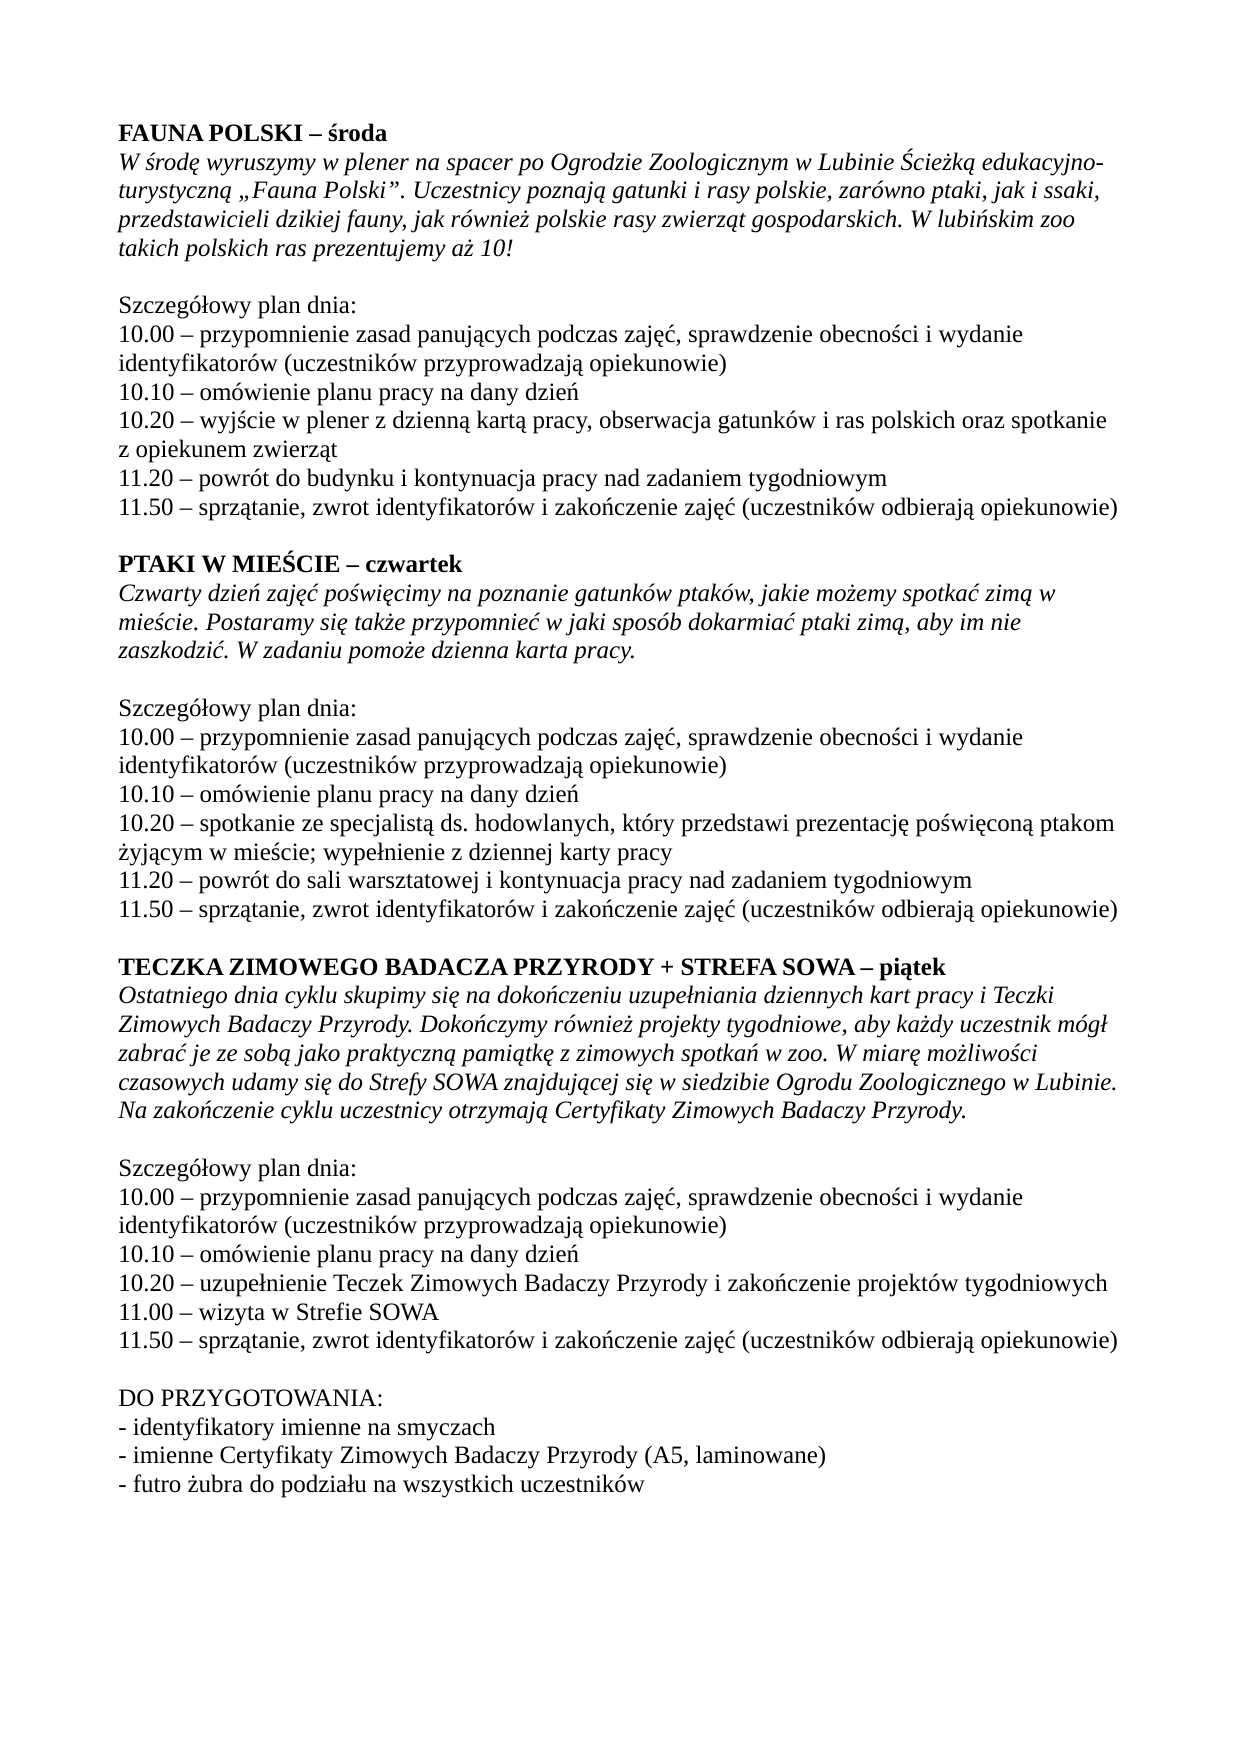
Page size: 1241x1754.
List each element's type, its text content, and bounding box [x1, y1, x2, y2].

text 10.00 – przypomnienie zasad panujących podczas zajęć, sprawdzenie obecności i wydanie identyfikatorów (uczestników przyprowadzają opiekunowie) [118, 1182, 1122, 1239]
text Czwarty dzień zajęć poświęcimy na poznanie gatunków ptaków, jakie możemy spotkać zimą w mieście. Postaramy się także przypomnieć w jaki sposób dokarmiać ptaki zimą, aby im nie zaszkodzić. W zadaniu pomoże dzienna karta pracy. [118, 578, 1122, 664]
text Szczegółowy plan dnia: [118, 693, 1122, 722]
text 11.50 – sprzątanie, zwrot identyfikatorów i zakończenie zajęć (uczestników odbierają opiekunowie) [118, 1326, 1122, 1354]
text TECZKA ZIMOWEGO BADACZA PRZYRODY + STREFA SOWA – piątek [118, 952, 1122, 981]
text - identyfikatory imienne na smyczach [118, 1412, 1122, 1441]
text PTAKI W MIEŚCIE – czwartek [118, 549, 1122, 578]
text FAUNA POLSKI – środa [118, 118, 1122, 147]
text 11.00 – wizyta w Strefie SOWA [118, 1297, 1122, 1326]
text - futro żubra do podziału na wszystkich uczestników [118, 1469, 1122, 1498]
text W środę wyruszymy w plener na spacer po Ogrodzie Zoologicznym w Lubinie Ścieżką edukacyjno-turystyczną „Fauna Polski”. Uczestnicy poznają gatunki i rasy polskie, zarówno ptaki, jak i ssaki, przedstawicieli dzikiej fauny, jak również polskie rasy zwierząt gospodarskich. W lubińskim zoo takich polskich ras prezentujemy aż 10! [118, 147, 1122, 262]
text DO PRZYGOTOWANIA: [118, 1383, 1122, 1412]
text 11.20 – powrót do sali warsztatowej i kontynuacja pracy nad zadaniem tygodniowym [118, 866, 1122, 894]
text 11.20 – powrót do budynku i kontynuacja pracy nad zadaniem tygodniowym [118, 463, 1122, 492]
text 10.10 – omówienie planu pracy na dany dzień [118, 1239, 1122, 1268]
text 10.00 – przypomnienie zasad panujących podczas zajęć, sprawdzenie obecności i wydanie identyfikatorów (uczestników przyprowadzają opiekunowie) [118, 319, 1122, 377]
text Szczegółowy plan dnia: [118, 1153, 1122, 1182]
text 11.50 – sprzątanie, zwrot identyfikatorów i zakończenie zajęć (uczestników odbierają opiekunowie) [118, 492, 1122, 521]
text - imienne Certyfikaty Zimowych Badaczy Przyrody (A5, laminowane) [118, 1441, 1122, 1469]
text 10.20 – wyjście w plener z dzienną kartą pracy, obserwacja gatunków i ras polskich oraz spotkanie z opiekunem zwierząt [118, 406, 1122, 463]
text Ostatniego dnia cyklu skupimy się na dokończeniu uzupełniania dziennych kart pracy i Teczki Zimowych Badaczy Przyrody. Dokończymy również projekty tygodniowe, aby każdy uczestnik mógł zabrać je ze sobą jako praktyczną pamiątkę z zimowych spotkań w zoo. W miarę możliwości czasowych udamy się do Strefy SOWA znajdującej się w siedzibie Ogrodu Zoologicznego w Lubinie. Na zakończenie cyklu uczestnicy otrzymają Certyfikaty Zimowych Badaczy Przyrody. [118, 981, 1122, 1124]
text 10.20 – spotkanie ze specjalistą ds. hodowlanych, który przedstawi prezentację poświęconą ptakom żyjącym w mieście; wypełnienie z dziennej karty pracy [118, 808, 1122, 866]
text 10.20 – uzupełnienie Teczek Zimowych Badaczy Przyrody i zakończenie projektów tygodniowych [118, 1268, 1122, 1297]
text 10.10 – omówienie planu pracy na dany dzień [118, 779, 1122, 808]
text 10.00 – przypomnienie zasad panujących podczas zajęć, sprawdzenie obecności i wydanie identyfikatorów (uczestników przyprowadzają opiekunowie) [118, 722, 1122, 779]
text 11.50 – sprzątanie, zwrot identyfikatorów i zakończenie zajęć (uczestników odbierają opiekunowie) [118, 894, 1122, 923]
text Szczegółowy plan dnia: [118, 291, 1122, 319]
text 10.10 – omówienie planu pracy na dany dzień [118, 377, 1122, 406]
